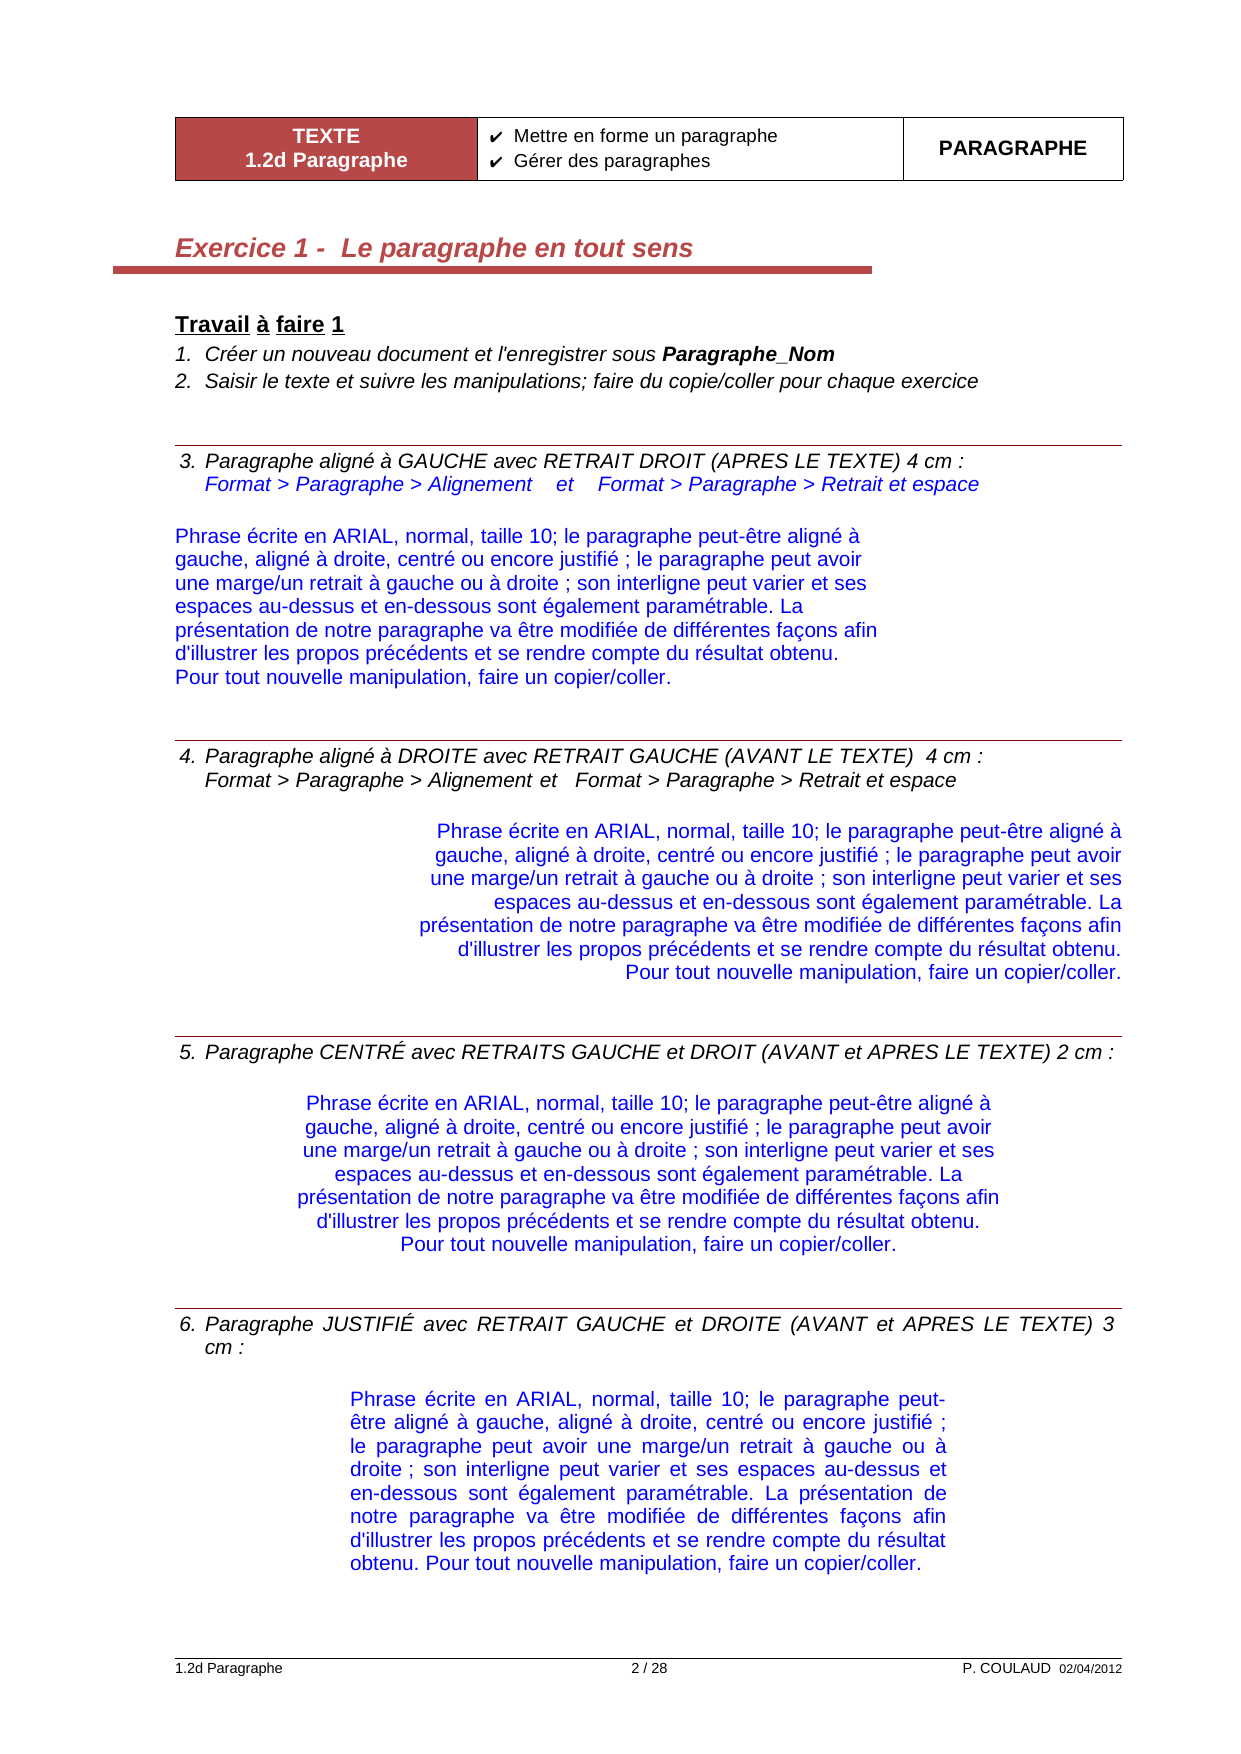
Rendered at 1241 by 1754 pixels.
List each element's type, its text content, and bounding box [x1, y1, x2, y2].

list Créer un nouveau document et l'enregistrer sous Paragraphe_Nom [175, 342, 1122, 366]
table_header PARAGRAPHE [904, 118, 1123, 180]
text Phrase écrite en ARIAL, normal, taille 10; le paragraphe peut-être aligné à gauche, aligné à droite, centré ou encore justifié ; le paragraphe peut avoir une marge/un retrait à gauche ou à droite ; son interligne peut varier et ses espaces au-dessus et en-dessous sont également paramétrable. La présentation de notre paragraphe va être modifiée de différentes façons afin d'illustrer les propos précédents et se rendre compte du résultat obtenu. Pour tout nouvelle manipulation, faire un copier/coller. [350, 1387, 947, 1575]
text Phrase écrite en ARIAL, normal, taille 10; le paragraphe peut-être aligné à gauche, aligné à droite, centré ou encore justifié ; le paragraphe peut avoir une marge/un retrait à gauche ou à droite ; son interligne peut varier et ses espaces au-dessus et en-dessous sont également paramétrable. La présentation de notre paragraphe va être modifiée de différentes façons afin d'illustrer les propos précédents et se rendre compte du résultat obtenu. Pour tout nouvelle manipulation, faire un copier/coller. [408, 819, 1122, 984]
table_header Mettre en forme un paragraphe Gérer des paragraphes [478, 118, 903, 180]
list Paragraphe aligné à GAUCHE avec RETRAIT DROIT (APRES LE TEXTE) 4 cm : Format > Paragraphe > Alignement et Format > Paragraphe > Retrait et espace [175, 446, 1122, 501]
subtitle Le paragraphe en tout sens [112, 230, 872, 274]
list Paragraphe aligné à DROITE avec RETRAIT GAUCHE (AVANT LE TEXTE) 4 cm : Format > Paragraphe > Alignement et Format > Paragraphe > Retrait et espace [175, 741, 1122, 796]
list Paragraphe CENTRÉ avec RETRAITS GAUCHE et DROIT (AVANT et APRES LE TEXTE) 2 cm : [175, 1037, 1122, 1068]
text Phrase écrite en ARIAL, normal, taille 10; le paragraphe peut-être aligné à gauche, aligné à droite, centré ou encore justifié ; le paragraphe peut avoir une marge/un retrait à gauche ou à droite ; son interligne peut varier et ses espaces au-dessus et en-dessous sont également paramétrable. La présentation de notre paragraphe va être modifiée de différentes façons afin d'illustrer les propos précédents et se rendre compte du résultat obtenu. Pour tout nouvelle manipulation, faire un copier/coller. [175, 524, 889, 689]
subtitle Travail à faire 1 [175, 312, 1122, 338]
text Phrase écrite en ARIAL, normal, taille 10; le paragraphe peut-être aligné à gauche, aligné à droite, centré ou encore justifié ; le paragraphe peut avoir une marge/un retrait à gauche ou à droite ; son interligne peut varier et ses espaces au-dessus et en-dessous sont également paramétrable. La présentation de notre paragraphe va être modifiée de différentes façons afin d'illustrer les propos précédents et se rendre compte du résultat obtenu. Pour tout nouvelle manipulation, faire un copier/coller. [292, 1092, 1005, 1256]
list Paragraphe JUSTIFIÉ avec RETRAIT GAUCHE et DROITE (AVANT et APRES LE TEXTE) 3 cm : [175, 1309, 1122, 1363]
list Saisir le texte et suivre les manipulations; faire du copie/coller pour chaque exercice [175, 370, 1122, 393]
